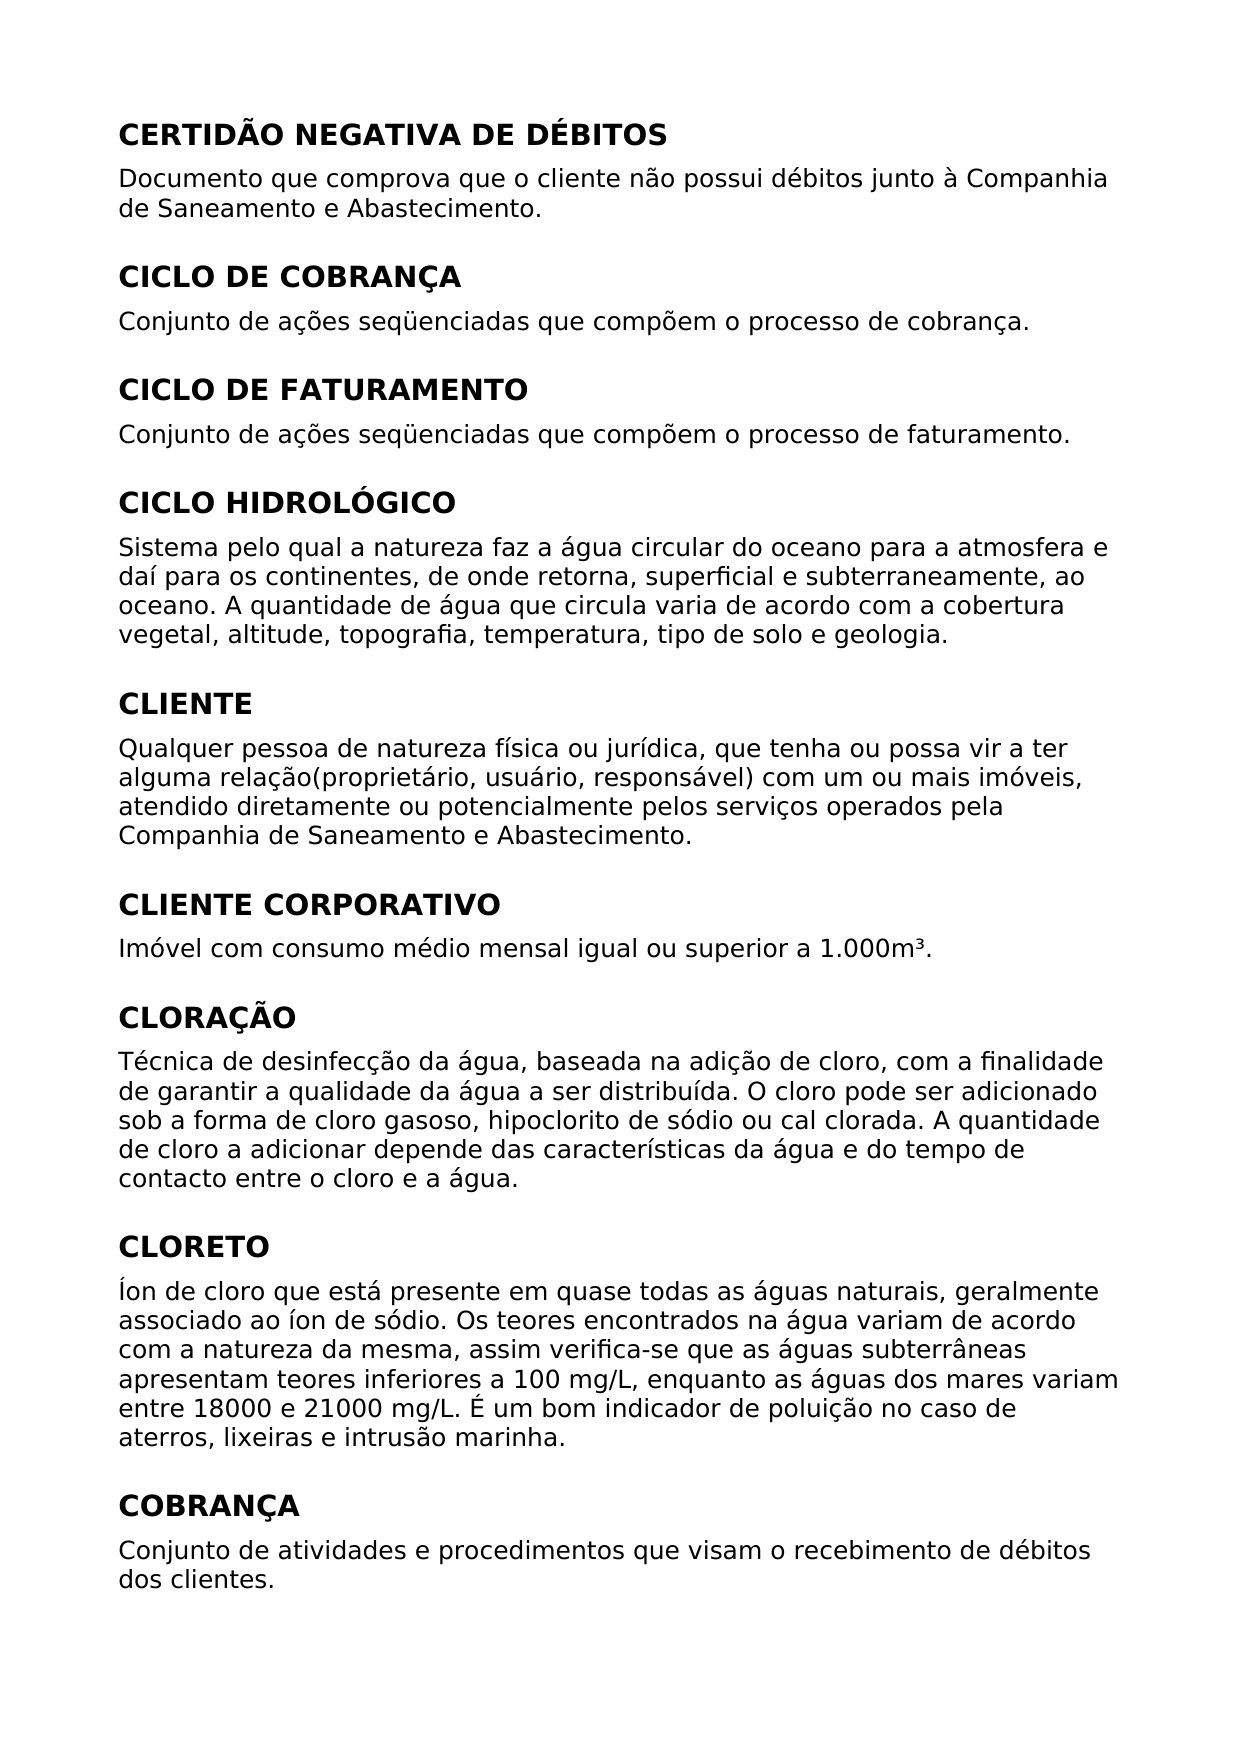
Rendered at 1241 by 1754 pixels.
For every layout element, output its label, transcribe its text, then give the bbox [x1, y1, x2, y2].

subtitle CICLO HIDROLÓGICO [118, 487, 1122, 521]
text Íon de cloro que está presente em quase todas as águas naturais, geralmente associado ao íon de sódio. Os teores encontrados na água variam de acordo com a natureza da mesma, assim verifica-se que as águas subterrâneas apresentam teores inferiores a 100 mg/L, enquanto as águas dos mares variam entre 18000 e 21000 mg/L. É um bom indicador de poluição no caso de aterros, lixeiras e intrusão marinha. [118, 1277, 1122, 1452]
text Conjunto de ações seqüenciadas que compõem o processo de faturamento. [118, 420, 1122, 449]
subtitle CICLO DE FATURAMENTO [118, 373, 1122, 407]
text Documento que comprova que o cliente não possui débitos junto à Companhia de Saneamento e Abastecimento. [118, 164, 1122, 223]
text Qualquer pessoa de natureza física ou jurídica, que tenha ou possa vir a ter alguma relação(proprietário, usuário, responsável) com um ou mais imóveis, atendido diretamente ou potencialmente pelos serviços operados pela Companhia de Saneamento e Abastecimento. [118, 734, 1122, 850]
subtitle COBRANÇA [118, 1490, 1122, 1524]
subtitle CLIENTE [118, 687, 1122, 721]
subtitle CLIENTE CORPORATIVO [118, 888, 1122, 922]
subtitle CLORETO [118, 1231, 1122, 1265]
text Sistema pelo qual a natureza faz a água circular do oceano para a atmosfera e daí para os continentes, de onde retorna, superficial e subterraneamente, ao oceano. A quantidade de água que circula varia de acordo com a cobertura vegetal, altitude, topografia, temperatura, tipo de solo e geologia. [118, 533, 1122, 650]
text Imóvel com consumo médio mensal igual ou superior a 1.000m³. [118, 934, 1122, 963]
subtitle CERTIDÃO NEGATIVA DE DÉBITOS [118, 118, 1122, 152]
text Técnica de desinfecção da água, baseada na adição de cloro, com a finalidade de garantir a qualidade da água a ser distribuída. O cloro pode ser adicionado sob a forma de cloro gasoso, hipoclorito de sódio ou cal clorada. A quantidade de cloro a adicionar depende das características da água e do tempo de contacto entre o cloro e a água. [118, 1047, 1122, 1193]
subtitle CLORAÇÃO [118, 1001, 1122, 1035]
text Conjunto de ações seqüenciadas que compõem o processo de cobrança. [118, 307, 1122, 336]
text Conjunto de atividades e procedimentos que visam o recebimento de débitos dos clientes. [118, 1536, 1122, 1594]
subtitle CICLO DE COBRANÇA [118, 260, 1122, 294]
